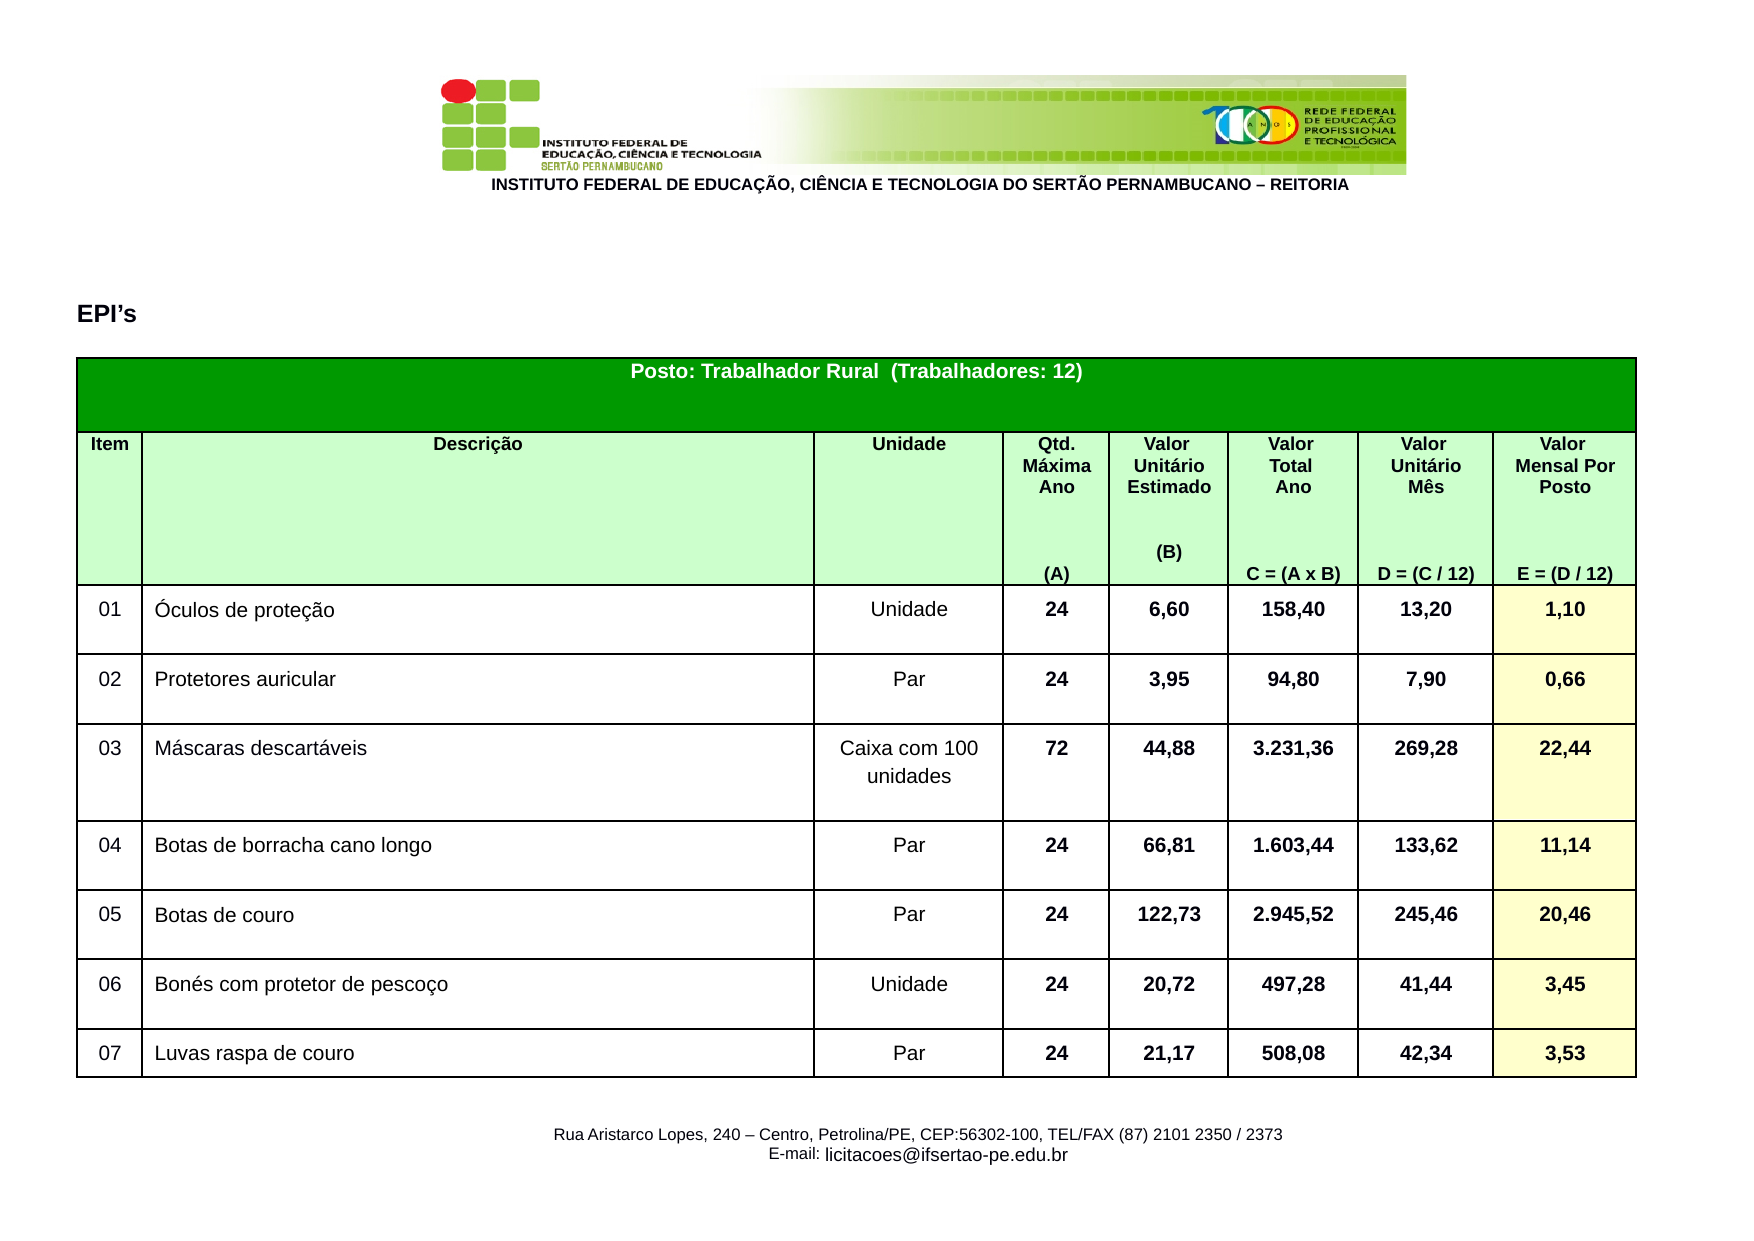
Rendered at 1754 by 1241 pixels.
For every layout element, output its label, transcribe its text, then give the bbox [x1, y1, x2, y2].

table_cell 2.945,52 [1229, 891, 1357, 958]
table_cell 508,08 [1229, 1030, 1357, 1076]
table_cell Par [815, 822, 1002, 889]
table_cell Item [78, 433, 141, 584]
table_cell 42,34 [1359, 1030, 1492, 1076]
table_cell Par [815, 891, 1002, 958]
table_cell 133,62 [1359, 822, 1492, 889]
table_cell Óculos de proteção [143, 586, 813, 653]
table_cell 41,44 [1359, 960, 1492, 1028]
table_cell 01 [78, 586, 141, 653]
table_cell 24 [1004, 655, 1108, 723]
table_cell 122,73 [1110, 891, 1227, 958]
table_cell 07 [78, 1030, 141, 1076]
table_cell 24 [1004, 586, 1108, 653]
table_cell 72 [1004, 725, 1108, 819]
table_cell 94,80 [1229, 655, 1357, 723]
table_cell Valor Mensal Por Posto E = (D / 12) [1494, 433, 1635, 584]
table_cell Valor Total Ano C = (A x B) [1229, 433, 1357, 584]
table_cell Máscaras descartáveis [143, 725, 813, 819]
table_cell 06 [78, 960, 141, 1028]
table_header Posto: Trabalhador Rural (Trabalhadores: 12) [78, 359, 1635, 431]
table_cell 05 [78, 891, 141, 958]
table_cell 1.603,44 [1229, 822, 1357, 889]
table_cell 24 [1004, 891, 1108, 958]
table_cell 24 [1004, 822, 1108, 889]
table_cell 44,88 [1110, 725, 1227, 819]
table_cell 20,46 [1494, 891, 1635, 958]
table_cell Protetores auricular [143, 655, 813, 723]
table_cell Unidade [815, 960, 1002, 1028]
table_cell 0,66 [1494, 655, 1635, 723]
table_cell 158,40 [1229, 586, 1357, 653]
table_cell 24 [1004, 960, 1108, 1028]
table_cell 11,14 [1494, 822, 1635, 889]
table_cell 04 [78, 822, 141, 889]
table_cell Botas de couro [143, 891, 813, 958]
table_cell Botas de borracha cano longo [143, 822, 813, 889]
picture [430, 75, 1407, 175]
table_cell Valor Unitário Mês D = (C / 12) [1359, 433, 1492, 584]
table_cell Qtd. Máxima Ano (A) [1004, 433, 1108, 584]
table_cell Luvas raspa de couro [143, 1030, 813, 1076]
table_cell 497,28 [1229, 960, 1357, 1028]
table_cell 269,28 [1359, 725, 1492, 819]
table_cell Bonés com protetor de pescoço [143, 960, 813, 1028]
table_cell 66,81 [1110, 822, 1227, 889]
table_cell Caixa com 100 unidades [815, 725, 1002, 819]
table_cell 21,17 [1110, 1030, 1227, 1076]
table_cell 03 [78, 725, 141, 819]
table_cell Descrição [143, 433, 813, 584]
table_cell Par [815, 1030, 1002, 1076]
table_cell 13,20 [1359, 586, 1492, 653]
subtitle EPI’s [77, 299, 1686, 328]
table_cell Unidade [815, 586, 1002, 653]
table_cell 20,72 [1110, 960, 1227, 1028]
table_cell 3,53 [1494, 1030, 1635, 1076]
table_cell 24 [1004, 1030, 1108, 1076]
table_cell 22,44 [1494, 725, 1635, 819]
table_cell Par [815, 655, 1002, 723]
table_cell 245,46 [1359, 891, 1492, 958]
table_cell Unidade [815, 433, 1002, 584]
table_cell 3,45 [1494, 960, 1635, 1028]
table_cell 3.231,36 [1229, 725, 1357, 819]
table_cell Valor Unitário Estimado (B) [1110, 433, 1227, 584]
table_cell 3,95 [1110, 655, 1227, 723]
table_cell 6,60 [1110, 586, 1227, 653]
table_cell 1,10 [1494, 586, 1635, 653]
table_cell 7,90 [1359, 655, 1492, 723]
table_cell 02 [78, 655, 141, 723]
